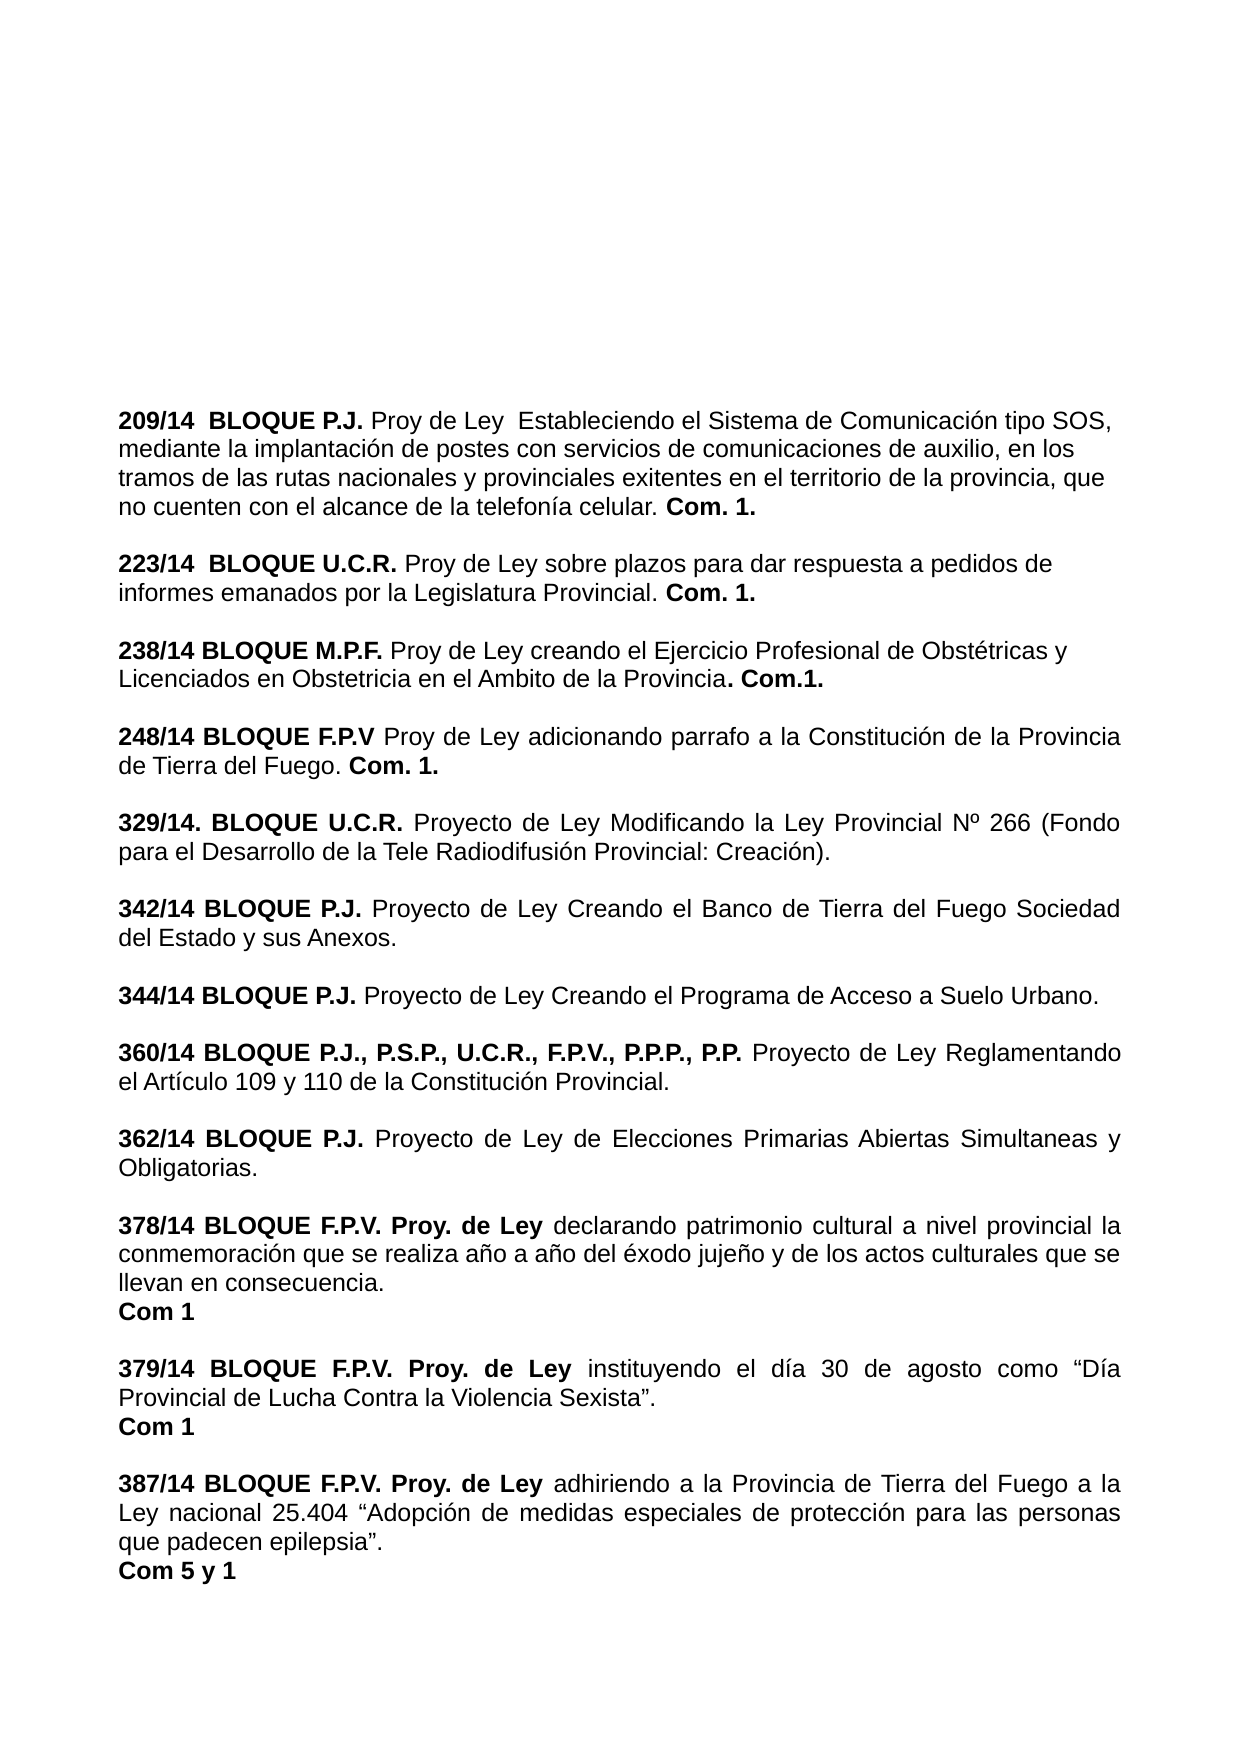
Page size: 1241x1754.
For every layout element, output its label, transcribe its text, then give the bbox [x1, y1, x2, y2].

text Com 1 [118, 1412, 1122, 1441]
text 379/14 BLOQUE F.P.V. Proy. de Ley instituyendo el día 30 de agosto como “Día Provincial de Lucha Contra la Violencia Sexista”. [118, 1354, 1122, 1412]
text 248/14 BLOQUE F.P.V Proy de Ley adicionando parrafo a la Constitución de la Provincia de Tierra del Fuego. Com. 1. [118, 722, 1122, 779]
text 362/14 BLOQUE P.J. Proyecto de Ley de Elecciones Primarias Abiertas Simultaneas y Obligatorias. [118, 1124, 1122, 1182]
text Com 5 y 1 [118, 1556, 1122, 1584]
text Com 1 [118, 1297, 1122, 1326]
text 209/14 BLOQUE P.J. Proy de Ley Estableciendo el Sistema de Comunicación tipo SOS, mediante la implantación de postes con servicios de comunicaciones de auxilio, en los tramos de las rutas nacionales y provinciales exitentes en el territorio de la provincia, que no cuenten con el alcance de la telefonía celular. Com. 1. [118, 406, 1122, 521]
text 342/14 BLOQUE P.J. Proyecto de Ley Creando el Banco de Tierra del Fuego Sociedad del Estado y sus Anexos. [118, 894, 1122, 952]
text 223/14 BLOQUE U.C.R. Proy de Ley sobre plazos para dar respuesta a pedidos de informes emanados por la Legislatura Provincial. Com. 1. [118, 549, 1122, 607]
text 360/14 BLOQUE P.J., P.S.P., U.C.R., F.P.V., P.P.P., P.P. Proyecto de Ley Reglamentando el Artículo 109 y 110 de la Constitución Provincial. [118, 1038, 1122, 1096]
text 387/14 BLOQUE F.P.V. Proy. de Ley adhiriendo a la Provincia de Tierra del Fuego a la Ley nacional 25.404 “Adopción de medidas especiales de protección para las personas que padecen epilepsia”. [118, 1469, 1122, 1556]
text 344/14 BLOQUE P.J. Proyecto de Ley Creando el Programa de Acceso a Suelo Urbano. [118, 981, 1122, 1009]
text 238/14 BLOQUE M.P.F. Proy de Ley creando el Ejercicio Profesional de Obstétricas y Licenciados en Obstetricia en el Ambito de la Provincia. Com.1. [118, 636, 1122, 693]
text 329/14. BLOQUE U.C.R. Proyecto de Ley Modificando la Ley Provincial Nº 266 (Fondo para el Desarrollo de la Tele Radiodifusión Provincial: Creación). [118, 808, 1122, 866]
text 378/14 BLOQUE F.P.V. Proy. de Ley declarando patrimonio cultural a nivel provincial la conmemoración que se realiza año a año del éxodo jujeño y de los actos culturales que se llevan en consecuencia. [118, 1211, 1122, 1297]
